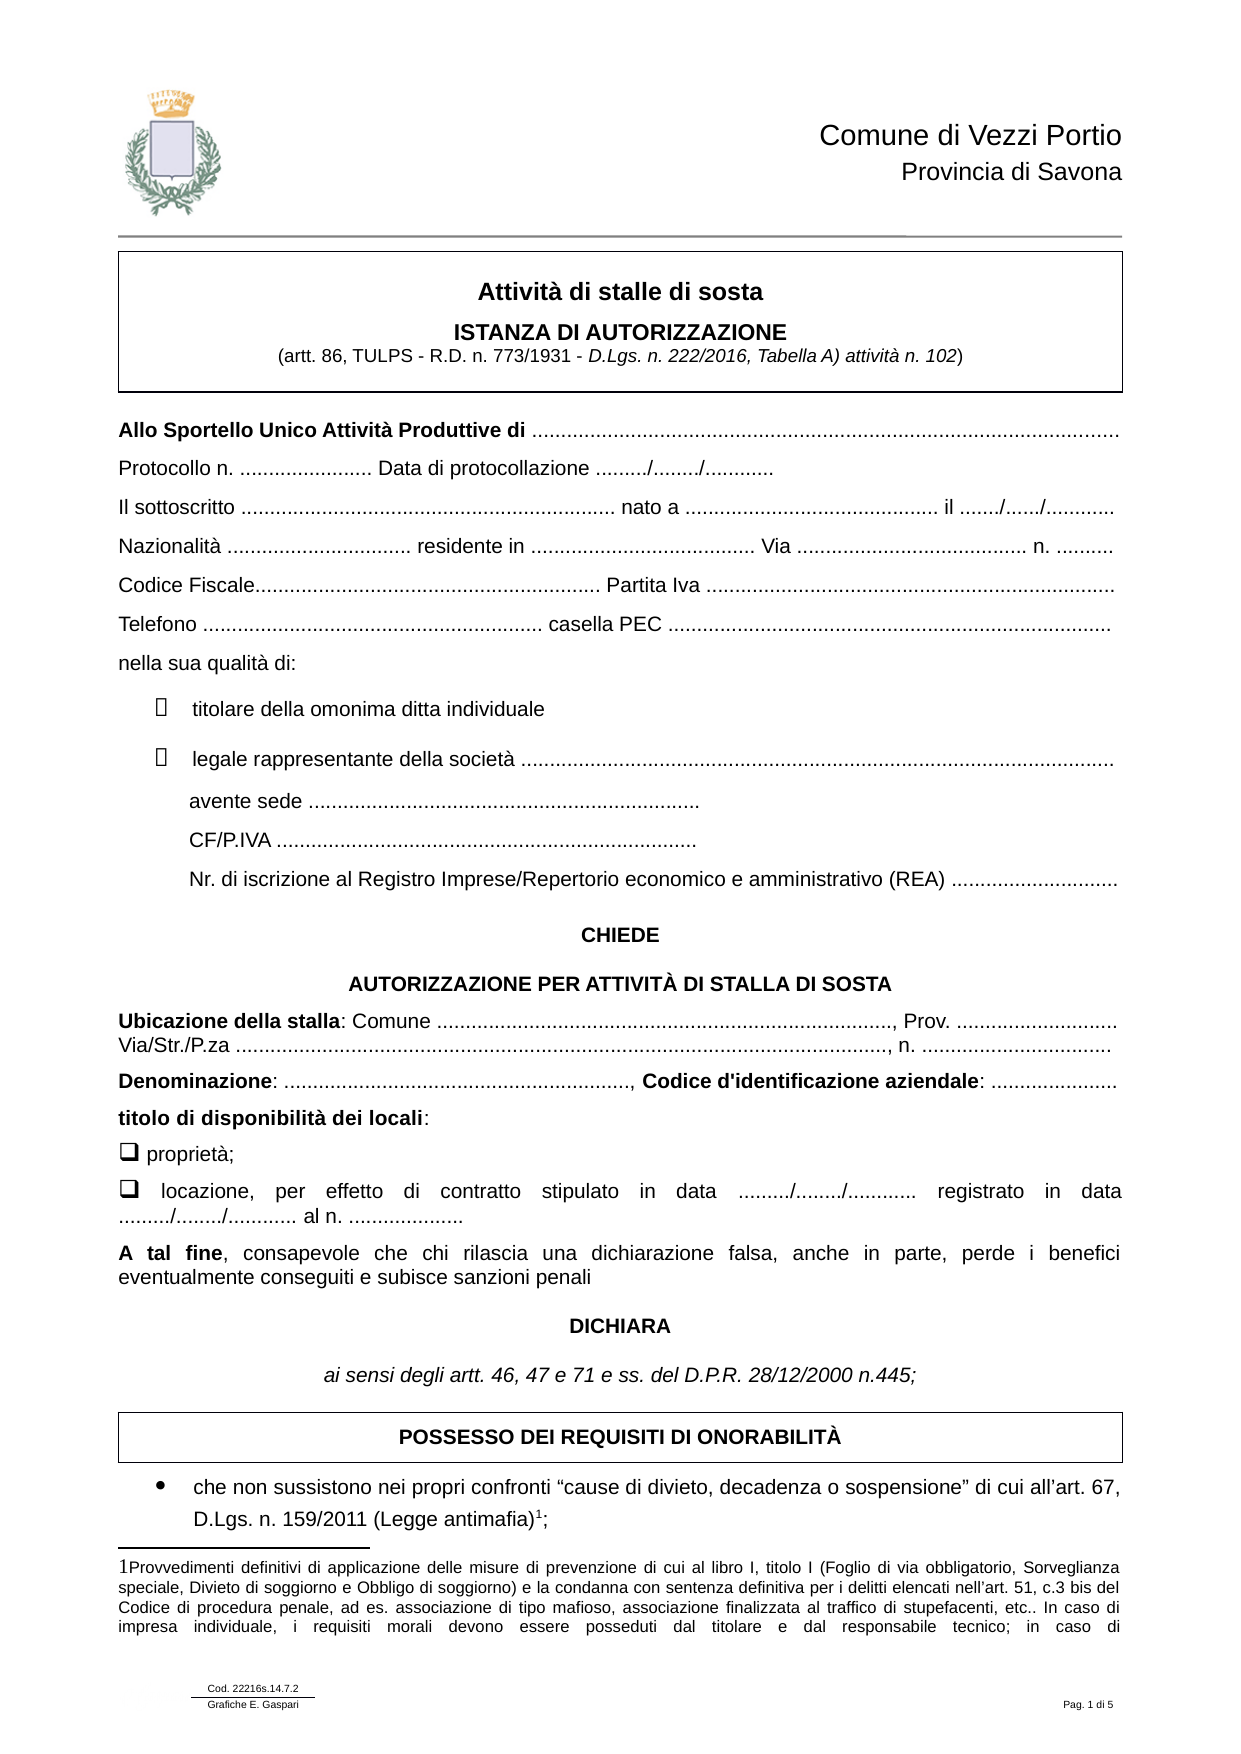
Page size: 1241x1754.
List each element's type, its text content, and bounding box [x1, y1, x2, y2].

text nella sua qualità di: [118, 651, 1122, 674]
text Denominazione: ............................................................, Codice d'identificazione aziendale: ...................... [118, 1069, 1122, 1093]
text Comune di Vezzi Portio [224, 118, 1122, 152]
text A tal fine, consapevole che chi rilascia una dichiarazione falsa, anche in parte, perde i benefici eventualmente conseguiti e subisce sanzioni penali [118, 1241, 1122, 1289]
text  titolare della omonima ditta individuale [153, 689, 1122, 723]
text Nr. di iscrizione al Registro Imprese/Repertorio economico e amministrativo (REA) ............................. [189, 867, 1122, 891]
table_header POSSESSO DEI REQUISITI DI ONORABILITÀ [119, 1413, 1122, 1462]
text Nazionalità ................................ residente in ....................................... Via ........................................ n. .......... [118, 534, 1122, 558]
text ai sensi degli artt. 46, 47 e 71 e ss. del D.P.R. 28/12/2000 n.445; [118, 1363, 1122, 1387]
text  locazione, per effetto di contratto stipulato in data ........./......../............ registrato in data ........./......../............ al n. .................... [118, 1179, 1122, 1228]
text Codice Fiscale............................................................ Partita Iva ....................................................................... [118, 573, 1122, 597]
text Protocollo n. ....................... Data di protocollazione ........./......../............ [118, 456, 1122, 480]
text Il sottoscritto ................................................................. nato a ............................................ il ......./....../............ [118, 495, 1122, 519]
text Provincia di Savona [224, 157, 1122, 185]
text Allo Sportello Unico Attività Produttive di [118, 417, 1122, 441]
list Provvedimenti definitivi di applicazione delle misure di prevenzione di cui al libro I, titolo I (Foglio di via obbligatorio, Sorveglianza speciale, Divieto di soggiorno e Obbligo di soggiorno) e la condanna con sentenza definitiva per i delitti elencati nell’art. 51, c.3 bis del Codice di procedura penale, ad es. associazione di tipo mafioso, associazione finalizzata al traffico di stupefacenti, etc.. In caso di impresa individuale, i requisiti morali devono essere posseduti dal titolare e dal responsabile tecnico; in caso di [118, 1554, 1122, 1636]
text CHIEDE [118, 923, 1122, 947]
text CF/P.IVA ......................................................................... [189, 828, 1122, 852]
list che non sussistono nei propri confronti “cause di divieto, decadenza o sospensione” di cui all’art. 67, D.Lgs. n. 159/2011 (Legge antimafia); [156, 1475, 1122, 1531]
text  proprietà; [118, 1142, 1122, 1167]
text avente sede .................................................................... [189, 789, 1122, 813]
text Telefono ........................................................... casella PEC ............................................................................. [118, 612, 1122, 636]
text Ubicazione della stalla: Comune ..............................................................................., Prov. ............................ Via/Str./P.za ................................................................................................................., n. ................................. [118, 1008, 1122, 1056]
text AUTORIZZAZIONE PER ATTIVITÀ DI STALLA DI SOSTA [118, 972, 1122, 996]
text  legale rappresentante della società ....................................................................................................... [153, 739, 1122, 773]
text DICHIARA [118, 1314, 1122, 1338]
table_header Attività di stalle di sosta ISTANZA DI AUTORIZZAZIONE (artt. 86, TULPS - R.D. n. 773/1931 - D.Lgs. n. 222/2016, Tabella A) attività n. 102) [119, 252, 1122, 391]
picture [122, 87, 224, 219]
text titolo di disponibilità dei locali: [118, 1105, 1122, 1129]
